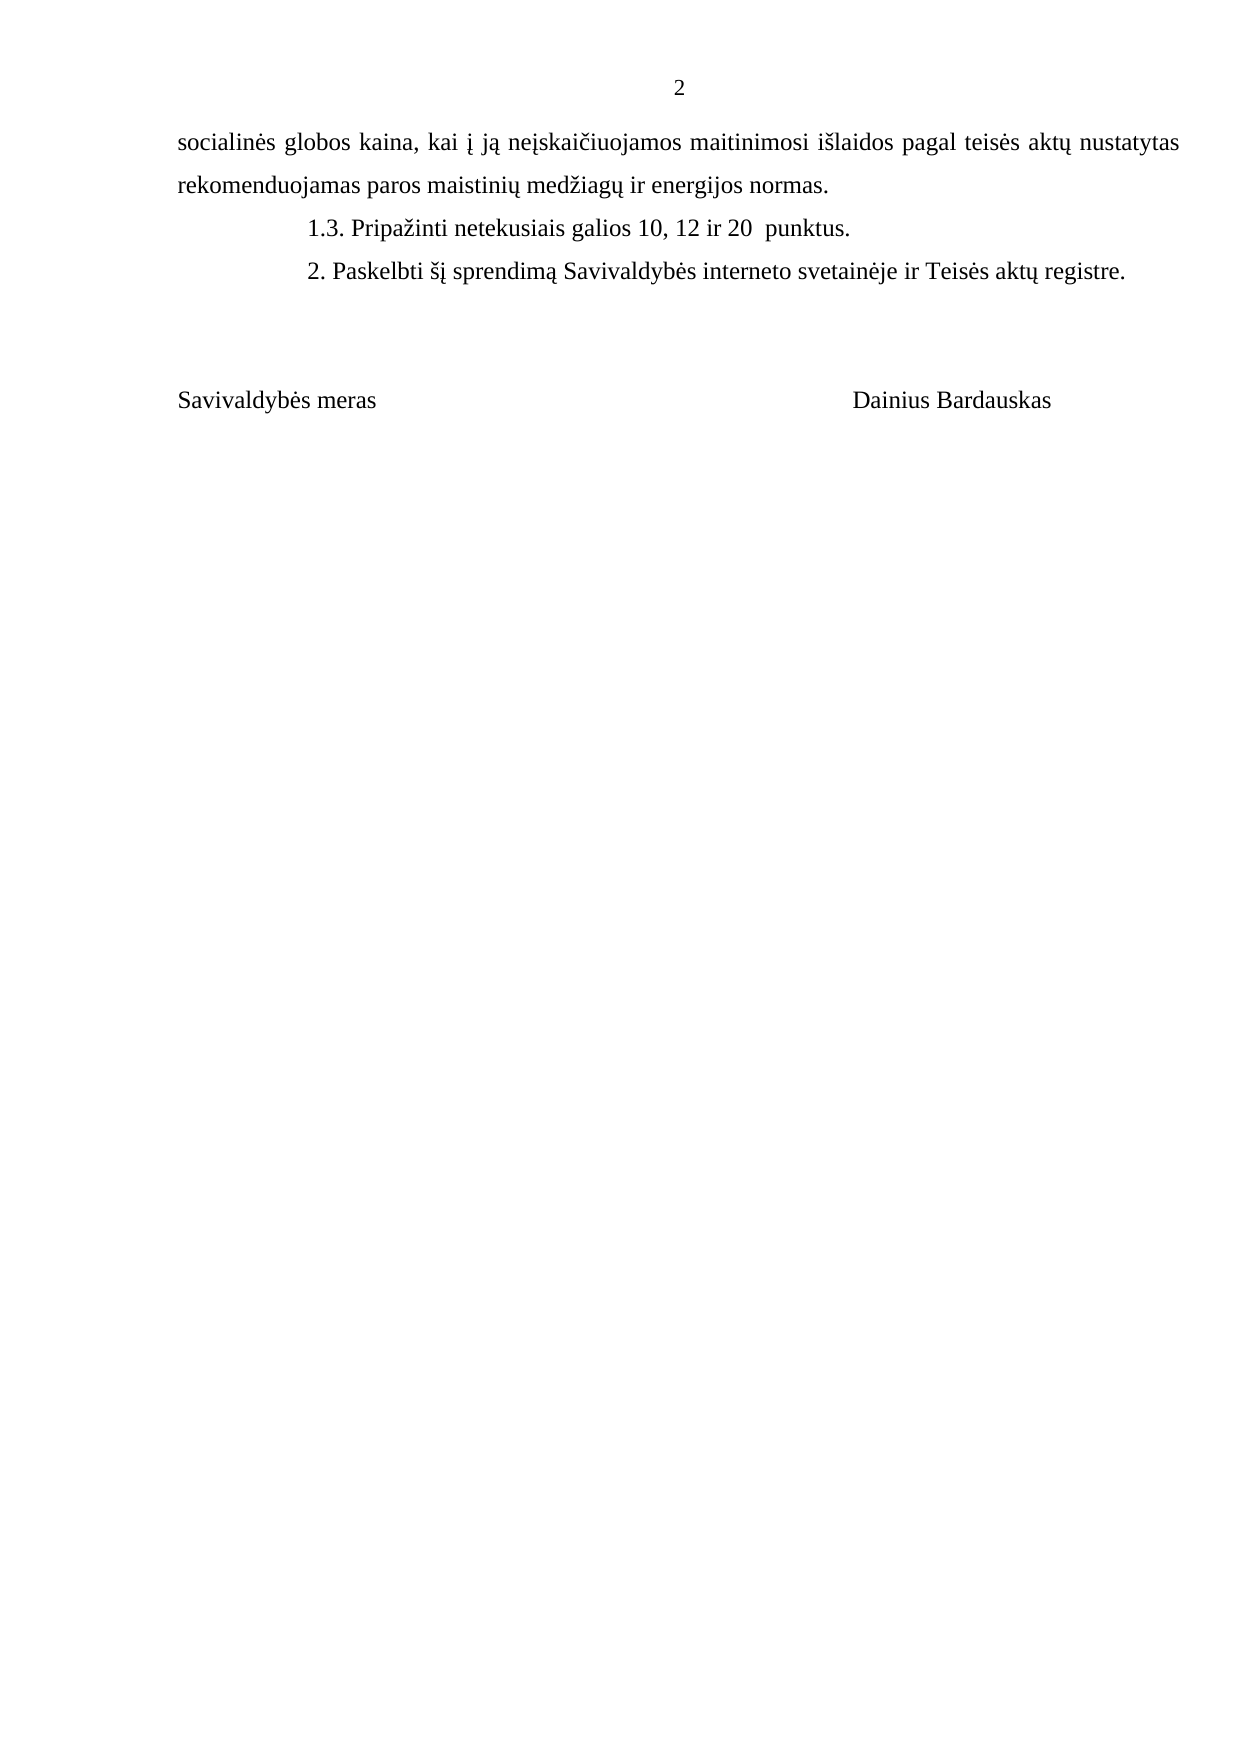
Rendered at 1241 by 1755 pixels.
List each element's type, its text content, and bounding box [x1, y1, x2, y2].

text Savivaldybės meras Dainius Bardauskas [177, 385, 1181, 414]
text 2. Paskelbti šį sprendimą Savivaldybės interneto svetainėje ir Teisės aktų registre. [177, 256, 1181, 285]
text 1.3. Pripažinti netekusiais galios 10, 12 ir 20 punktus. [177, 213, 1181, 242]
text socialinės globos kaina, kai į ją neįskaičiuojamos maitinimosi išlaidos pagal teisės aktų nustatytas rekomenduojamas paros maistinių medžiagų ir energijos normas. [177, 127, 1181, 198]
